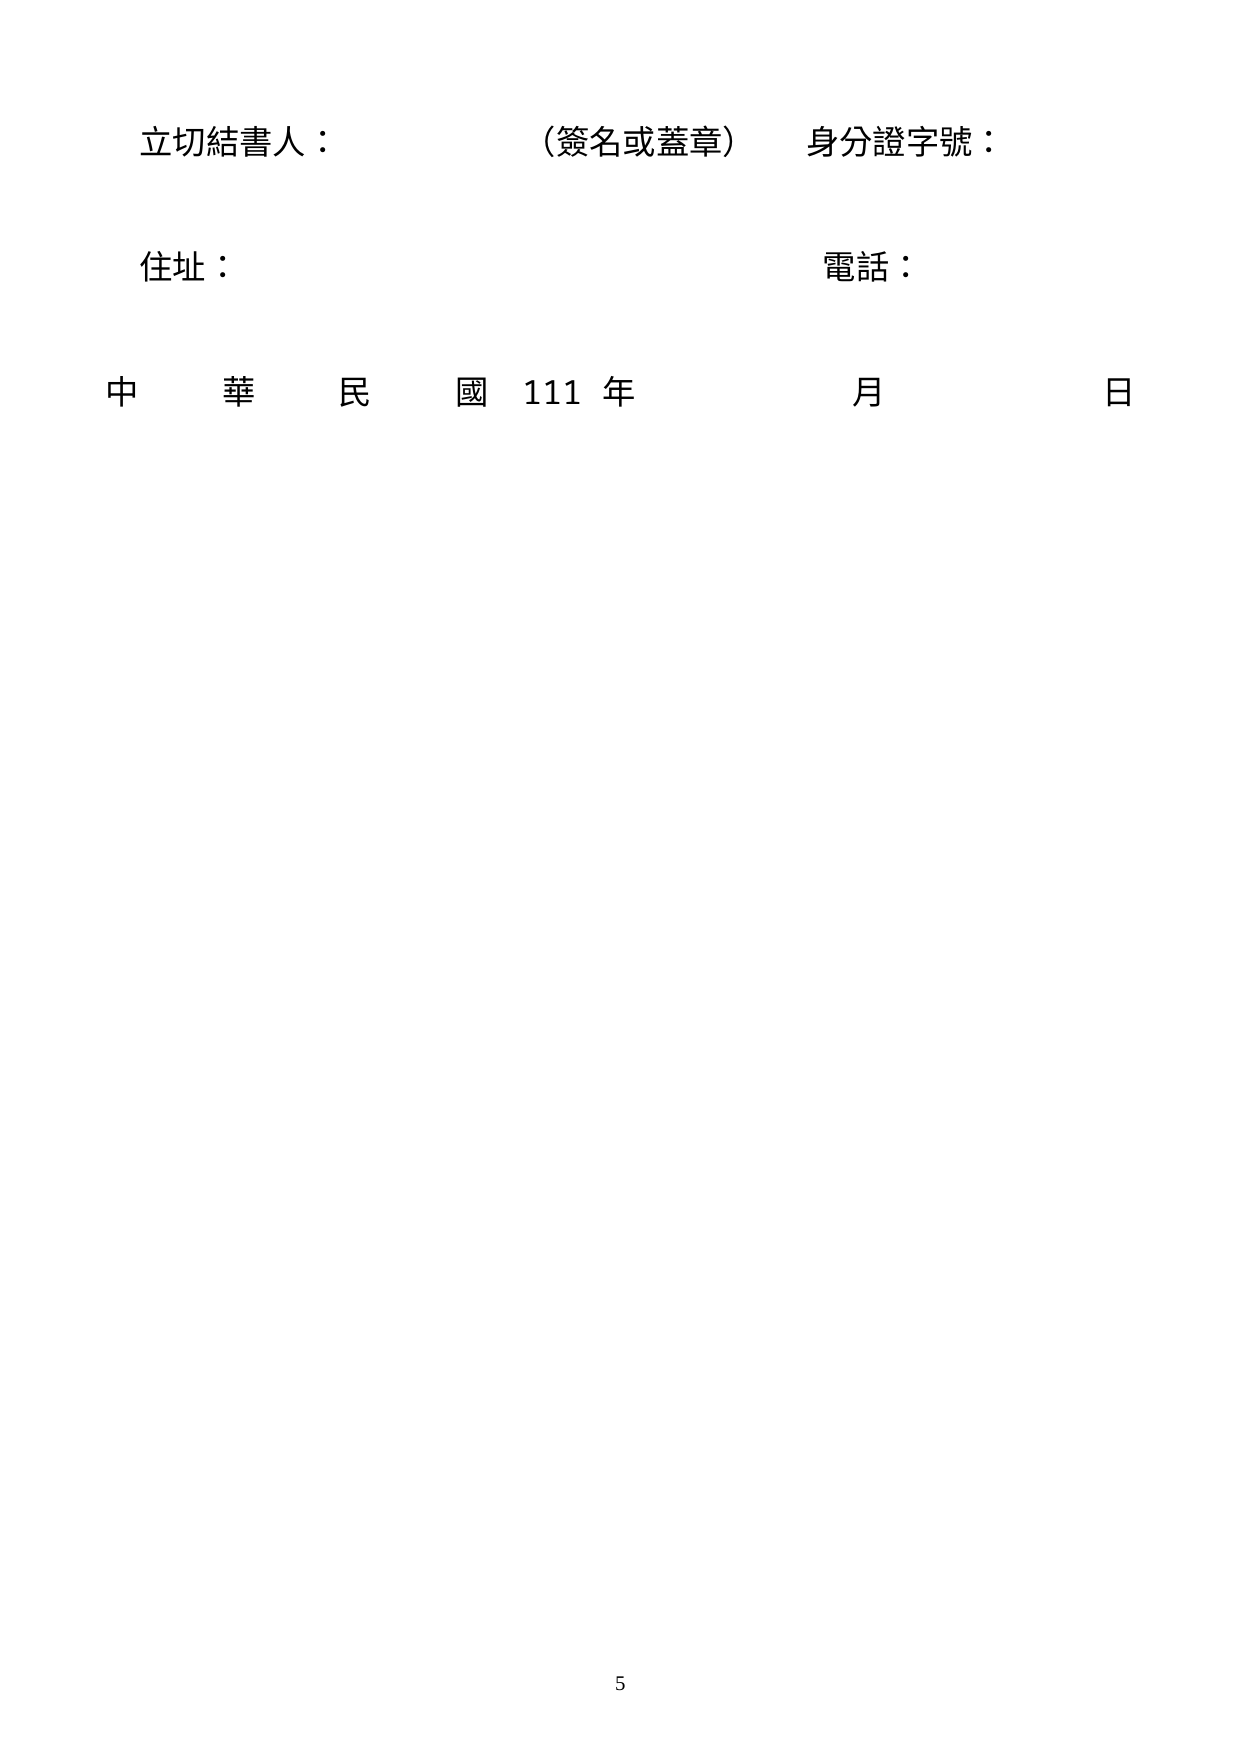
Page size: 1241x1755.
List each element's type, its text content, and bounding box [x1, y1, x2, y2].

text 住址： 電話： [59, 223, 1181, 286]
text 中 華 民 國 111 年 月 日 [59, 348, 1181, 411]
text 立切結書人： （簽名或蓋章） 身分證字號： [59, 98, 1181, 161]
